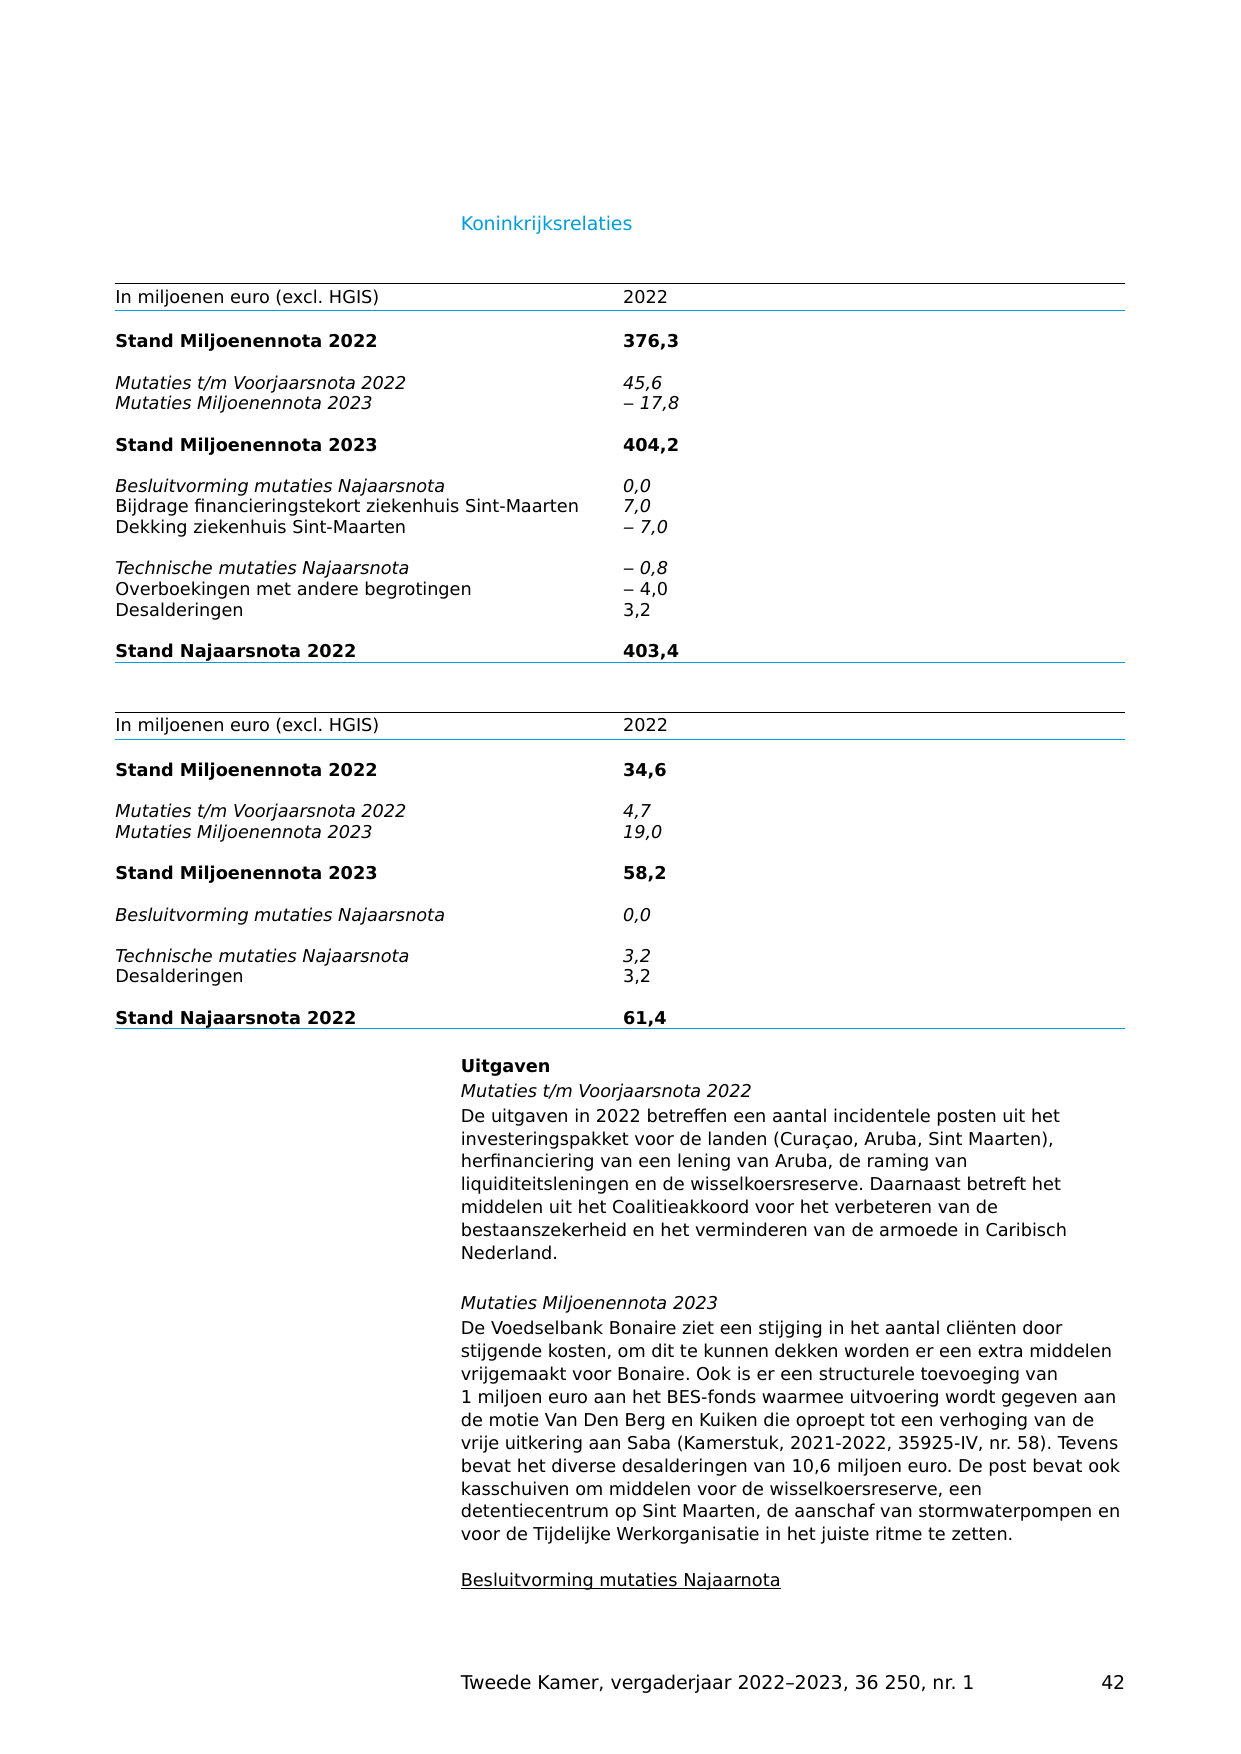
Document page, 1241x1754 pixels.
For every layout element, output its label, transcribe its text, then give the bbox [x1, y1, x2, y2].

table_cell Mutaties t/m Voorjaarsnota 2022 [115, 801, 620, 822]
table_cell [115, 538, 620, 558]
table_cell Stand Miljoenennota 2023 [115, 435, 620, 455]
table_cell Stand Najaarsnota 2022 [115, 1008, 620, 1028]
table_cell 4,7 [620, 801, 1125, 822]
text De uitgaven in 2022 betreffen een aantal incidentele posten uit het investeringspakket voor de landen (Curaçao, Aruba, Sint Maarten), herfinanciering van een lening van Aruba, de raming van liquiditeitsleningen en de wisselkoersreserve. Daarnaast betreft het middelen uit het Coalitieakkoord voor het verbeteren van de bestaanszekerheid en het verminderen van de armoede in Caribisch Nederland. [461, 1104, 1125, 1264]
table_cell 0,0 [620, 476, 1125, 496]
text Besluitvorming mutaties Najaarnota [461, 1568, 1125, 1591]
table_cell Overboekingen met andere begrotingen [115, 579, 620, 599]
text Mutaties Miljoenennota 2023 [461, 1291, 1125, 1314]
table_cell [620, 740, 1125, 760]
table_cell Stand Najaarsnota 2022 [115, 641, 620, 661]
table_cell Besluitvorming mutaties Najaarsnota [115, 476, 620, 496]
table_cell 58,2 [620, 863, 1125, 884]
table_cell [620, 781, 1125, 801]
table_cell [620, 925, 1125, 946]
table_cell 3,2 [620, 966, 1125, 987]
table_cell ‒ 17,8 [620, 393, 1125, 414]
table_cell ‒ 7,0 [620, 517, 1125, 538]
table_cell [115, 414, 620, 434]
table_cell Technische mutaties Najaarsnota [115, 558, 620, 579]
text Uitgaven [461, 1054, 1125, 1077]
table_cell 45,6 [620, 373, 1125, 393]
table_cell [115, 987, 620, 1008]
table_cell ‒ 4,0 [620, 579, 1125, 599]
table_cell Besluitvorming mutaties Najaarsnota [115, 905, 620, 925]
table_cell Technische mutaties Najaarsnota [115, 946, 620, 966]
table_cell Desalderingen [115, 600, 620, 620]
table_cell [620, 843, 1125, 863]
table_cell ‒ 0,8 [620, 558, 1125, 579]
table_cell 34,6 [620, 760, 1125, 781]
table_cell 2022 [620, 284, 1125, 310]
table_cell Mutaties Miljoenennota 2023 [115, 822, 620, 843]
table_cell Mutaties t/m Voorjaarsnota 2022 [115, 373, 620, 393]
table_cell Stand Miljoenennota 2022 [115, 331, 620, 352]
table_cell Desalderingen [115, 966, 620, 987]
table_header IV KONINKRIJKSRELATIES: NIET-BELASTINGONTVANGSTEN [115, 687, 1125, 712]
table_cell Dekking ziekenhuis Sint-Maarten [115, 517, 620, 538]
table_cell [115, 925, 620, 946]
table_cell [620, 414, 1125, 434]
table_cell [620, 987, 1125, 1008]
table_cell [620, 538, 1125, 558]
text Mutaties t/m Voorjaarsnota 2022 [461, 1079, 1125, 1102]
table_cell [620, 620, 1125, 641]
table_cell [115, 352, 620, 373]
table_cell 19,0 [620, 822, 1125, 843]
table_cell [115, 740, 620, 760]
table_cell 7,0 [620, 496, 1125, 517]
table_cell Stand Miljoenennota 2022 [115, 760, 620, 781]
table_cell 0,0 [620, 905, 1125, 925]
table_cell In miljoenen euro (excl. HGIS) [115, 284, 620, 310]
table_cell [620, 455, 1125, 476]
title Koninkrijksrelaties [461, 213, 1125, 235]
table_cell Stand Miljoenennota 2023 [115, 863, 620, 884]
table_cell 404,2 [620, 435, 1125, 455]
table_cell [115, 311, 620, 331]
table_cell [115, 843, 620, 863]
table_cell 3,2 [620, 946, 1125, 966]
table_cell Bijdrage financieringstekort ziekenhuis Sint-Maarten [115, 496, 620, 517]
table_cell 376,3 [620, 331, 1125, 352]
table_cell 2022 [620, 713, 1125, 739]
table_cell [115, 884, 620, 904]
table_cell 3,2 [620, 600, 1125, 620]
table_cell 403,4 [620, 641, 1125, 661]
table_cell [620, 311, 1125, 331]
table_cell [620, 352, 1125, 373]
text De Voedselbank Bonaire ziet een stijging in het aantal cliënten door stijgende kosten, om dit te kunnen dekken worden er een extra middelen vrijgemaakt voor Bonaire. Ook is er een structurele toevoeging van 1 miljoen euro aan het BES-fonds waarmee uitvoering wordt gegeven aan de motie Van Den Berg en Kuiken die oproept tot een verhoging van de vrije uitkering aan Saba (Kamerstuk, 2021-2022, 35925-IV, nr. 58). Tevens bevat het diverse desalderingen van 10,6 miljoen euro. De post bevat ook kasschuiven om middelen voor de wisselkoersreserve, een detentiecentrum op Sint Maarten, de aanschaf van stormwaterpompen en voor de Tijdelijke Werkorganisatie in het juiste ritme te zetten. [461, 1316, 1125, 1545]
table_header IV KONINKRIJKSRELATIES: UITGAVEN [115, 258, 1125, 283]
table_cell [620, 884, 1125, 904]
table_cell [115, 455, 620, 476]
table_cell 61,4 [620, 1008, 1125, 1028]
table_cell Mutaties Miljoenennota 2023 [115, 393, 620, 414]
table_cell [115, 620, 620, 641]
table_cell In miljoenen euro (excl. HGIS) [115, 713, 620, 739]
table_cell [115, 781, 620, 801]
